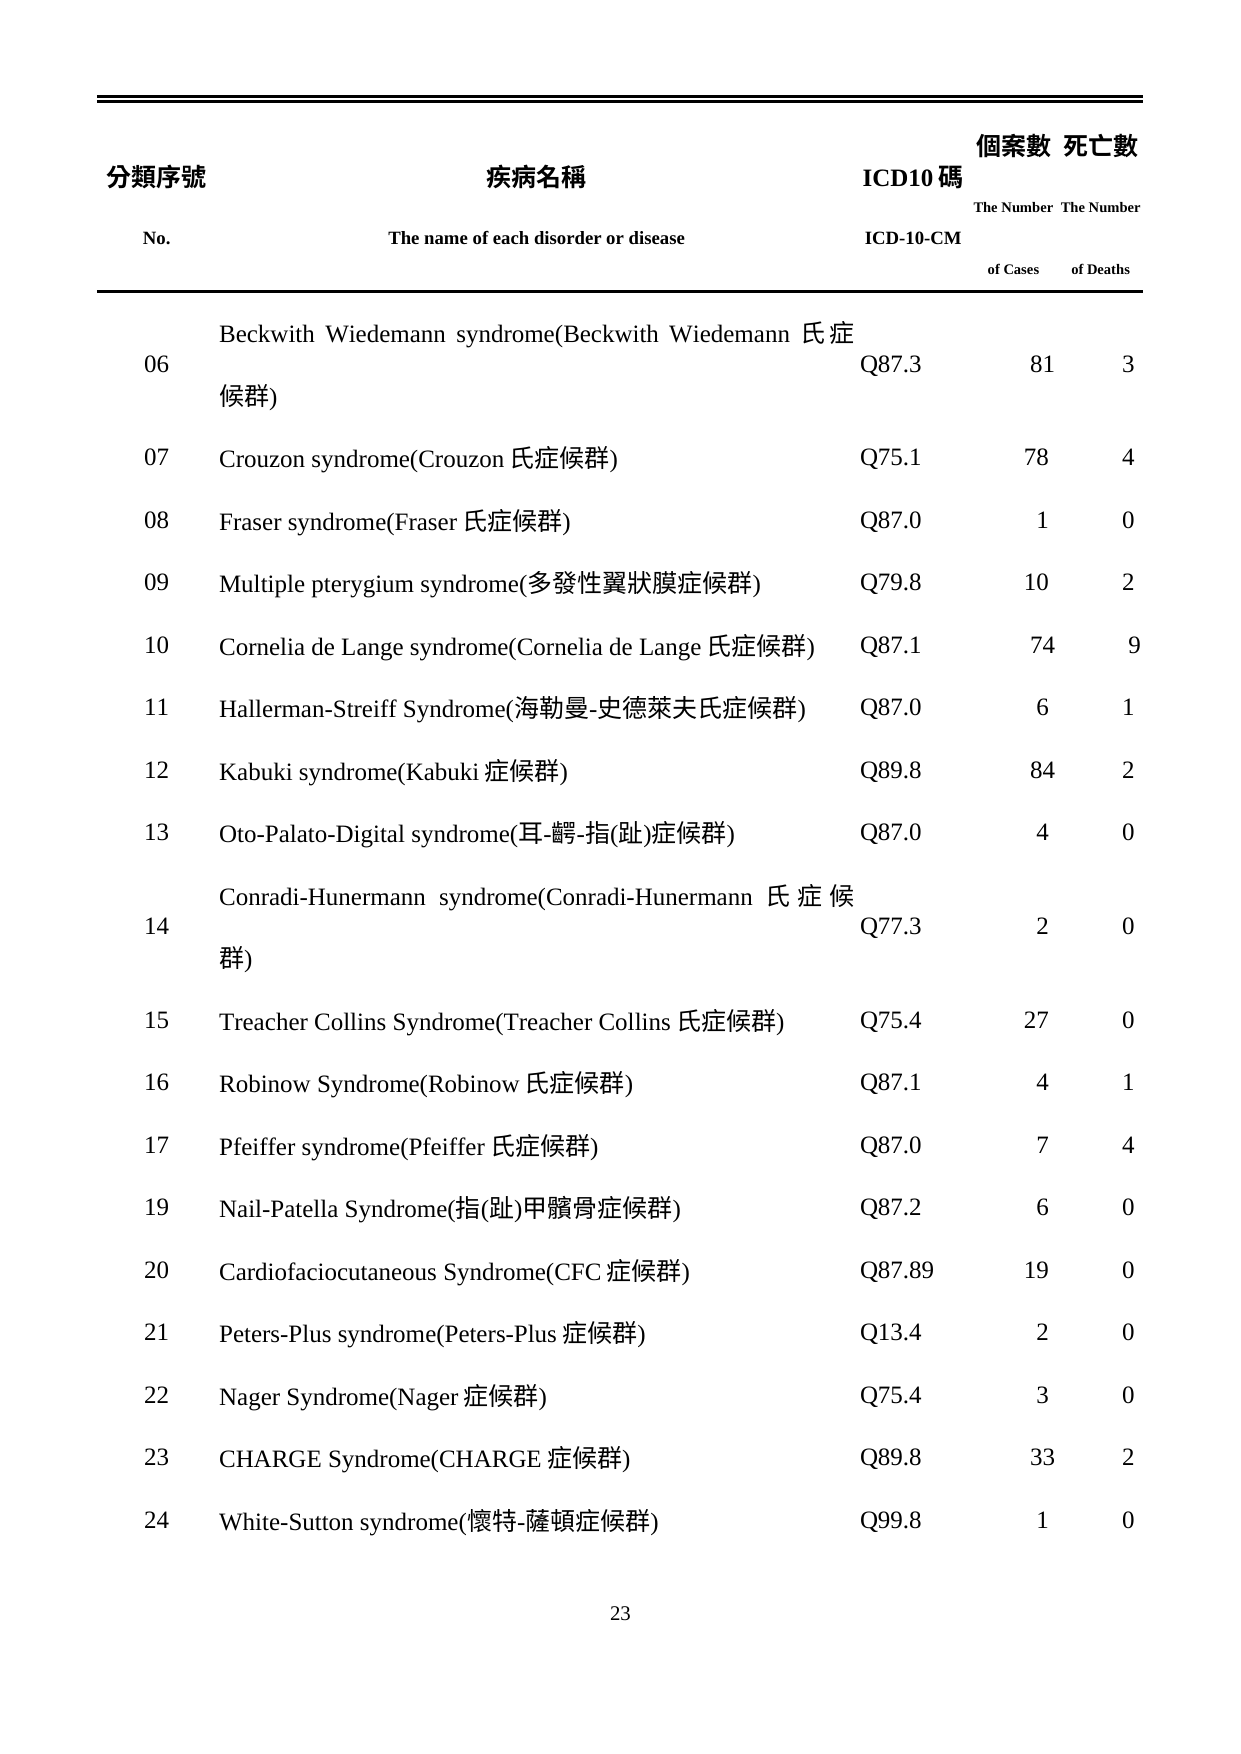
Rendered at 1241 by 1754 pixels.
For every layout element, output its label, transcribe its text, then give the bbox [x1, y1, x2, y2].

table_cell Q87.3 [857, 293, 969, 415]
table_cell 1 [1058, 665, 1143, 728]
table_cell Conradi-Hunermann syndrome(Conradi-Hunermann氏症候群) [216, 853, 857, 978]
table_cell 12 [97, 728, 216, 790]
table_cell Q89.8 [857, 1415, 969, 1478]
table_cell Cardiofaciocutaneous Syndrome(CFC症候群) [216, 1228, 857, 1290]
table_cell 20 [97, 1228, 216, 1290]
table_cell Nail-Patella Syndrome(指(趾)甲髕骨症候群) [216, 1165, 857, 1228]
table_cell 33 [969, 1415, 1057, 1478]
table_cell Q75.1 [857, 415, 969, 478]
table_header 疾病名稱 The name of each disorder or disease [216, 103, 857, 290]
table_cell 17 [97, 1103, 216, 1165]
table_cell Q89.8 [857, 728, 969, 790]
table_cell 4 [1058, 415, 1143, 478]
table_cell 0 [1058, 1165, 1143, 1228]
table_cell 13 [97, 790, 216, 853]
table_cell 15 [97, 978, 216, 1040]
table_cell 0 [1058, 853, 1143, 978]
table_cell Q13.4 [857, 1290, 969, 1353]
table_cell Cornelia de Lange syndrome(Cornelia de Lange氏症候群) [216, 603, 857, 665]
table_cell 81 [969, 293, 1057, 415]
table_cell 3 [969, 1353, 1057, 1415]
table_cell Treacher Collins Syndrome(Treacher Collins氏症候群) [216, 978, 857, 1040]
table_cell 1 [969, 1478, 1057, 1540]
table_cell Q87.0 [857, 1103, 969, 1165]
table_cell 9 [1058, 603, 1143, 665]
table_cell 2 [969, 1290, 1057, 1353]
table_cell 7 [969, 1103, 1057, 1165]
table_cell Q75.4 [857, 978, 969, 1040]
table_cell 10 [969, 540, 1057, 603]
table_cell 21 [97, 1290, 216, 1353]
table_cell 27 [969, 978, 1057, 1040]
table_cell 1 [969, 478, 1057, 540]
table_cell Oto-Palato-Digital syndrome(耳-齶-指(趾)症候群) [216, 790, 857, 853]
table_cell CHARGE Syndrome(CHARGE症候群) [216, 1415, 857, 1478]
table_cell 4 [969, 790, 1057, 853]
table_cell 08 [97, 478, 216, 540]
table_header ICD10碼 ICD-10-CM [857, 103, 969, 290]
table_cell 4 [1058, 1103, 1143, 1165]
table_cell Q87.1 [857, 603, 969, 665]
table_cell Kabuki syndrome(Kabuki症候群) [216, 728, 857, 790]
table_cell Q87.1 [857, 1040, 969, 1103]
table_cell Beckwith Wiedemann syndrome(Beckwith Wiedemann氏症候群) [216, 293, 857, 415]
table_cell 0 [1058, 790, 1143, 853]
table_header 個案數 The Number of Cases [969, 103, 1057, 290]
table_cell 19 [969, 1228, 1057, 1290]
table_cell Q75.4 [857, 1353, 969, 1415]
table_header 死亡數 The Number of Deaths [1058, 103, 1143, 290]
table_cell Q87.0 [857, 665, 969, 728]
table_cell 06 [97, 293, 216, 415]
table_cell 0 [1058, 1478, 1143, 1540]
table_cell 2 [1058, 540, 1143, 603]
table_cell 22 [97, 1353, 216, 1415]
table_cell Pfeiffer syndrome(Pfeiffer氏症候群) [216, 1103, 857, 1165]
table_cell 14 [97, 853, 216, 978]
table_cell 1 [1058, 1040, 1143, 1103]
table_cell 19 [97, 1165, 216, 1228]
table_cell Q79.8 [857, 540, 969, 603]
table_cell Peters-Plus syndrome(Peters-Plus症候群) [216, 1290, 857, 1353]
table_cell Q87.2 [857, 1165, 969, 1228]
table_cell 0 [1058, 1353, 1143, 1415]
table_cell Nager Syndrome(Nager症候群) [216, 1353, 857, 1415]
table_cell 24 [97, 1478, 216, 1540]
table_cell 6 [969, 665, 1057, 728]
table_cell 11 [97, 665, 216, 728]
table_cell Fraser syndrome(Fraser氏症候群) [216, 478, 857, 540]
table_cell 78 [969, 415, 1057, 478]
table_cell 16 [97, 1040, 216, 1103]
table_cell Q87.0 [857, 478, 969, 540]
table_cell 09 [97, 540, 216, 603]
table_cell Q87.0 [857, 790, 969, 853]
table_cell 74 [969, 603, 1057, 665]
table_cell 0 [1058, 1228, 1143, 1290]
table_cell Crouzon syndrome(Crouzon氏症候群) [216, 415, 857, 478]
table_cell 2 [1058, 728, 1143, 790]
table_cell 2 [1058, 1415, 1143, 1478]
table_cell 10 [97, 603, 216, 665]
table_cell 6 [969, 1165, 1057, 1228]
table_cell Q87.89 [857, 1228, 969, 1290]
table_cell 0 [1058, 478, 1143, 540]
table_cell 23 [97, 1415, 216, 1478]
table_cell 0 [1058, 978, 1143, 1040]
table_cell Multiple pterygium syndrome(多發性翼狀膜症候群) [216, 540, 857, 603]
table_cell Q99.8 [857, 1478, 969, 1540]
table_header 分類序號 No. [97, 103, 216, 290]
table_cell 84 [969, 728, 1057, 790]
table_cell Q77.3 [857, 853, 969, 978]
table_cell 0 [1058, 1290, 1143, 1353]
table_cell Robinow Syndrome(Robinow氏症候群) [216, 1040, 857, 1103]
table_cell 4 [969, 1040, 1057, 1103]
table_cell 2 [969, 853, 1057, 978]
table_cell Hallerman-Streiff Syndrome(海勒曼-史德萊夫氏症候群) [216, 665, 857, 728]
table_cell 07 [97, 415, 216, 478]
table_cell White-Sutton syndrome(懷特-薩頓症候群) [216, 1478, 857, 1540]
table_cell 3 [1058, 293, 1143, 415]
